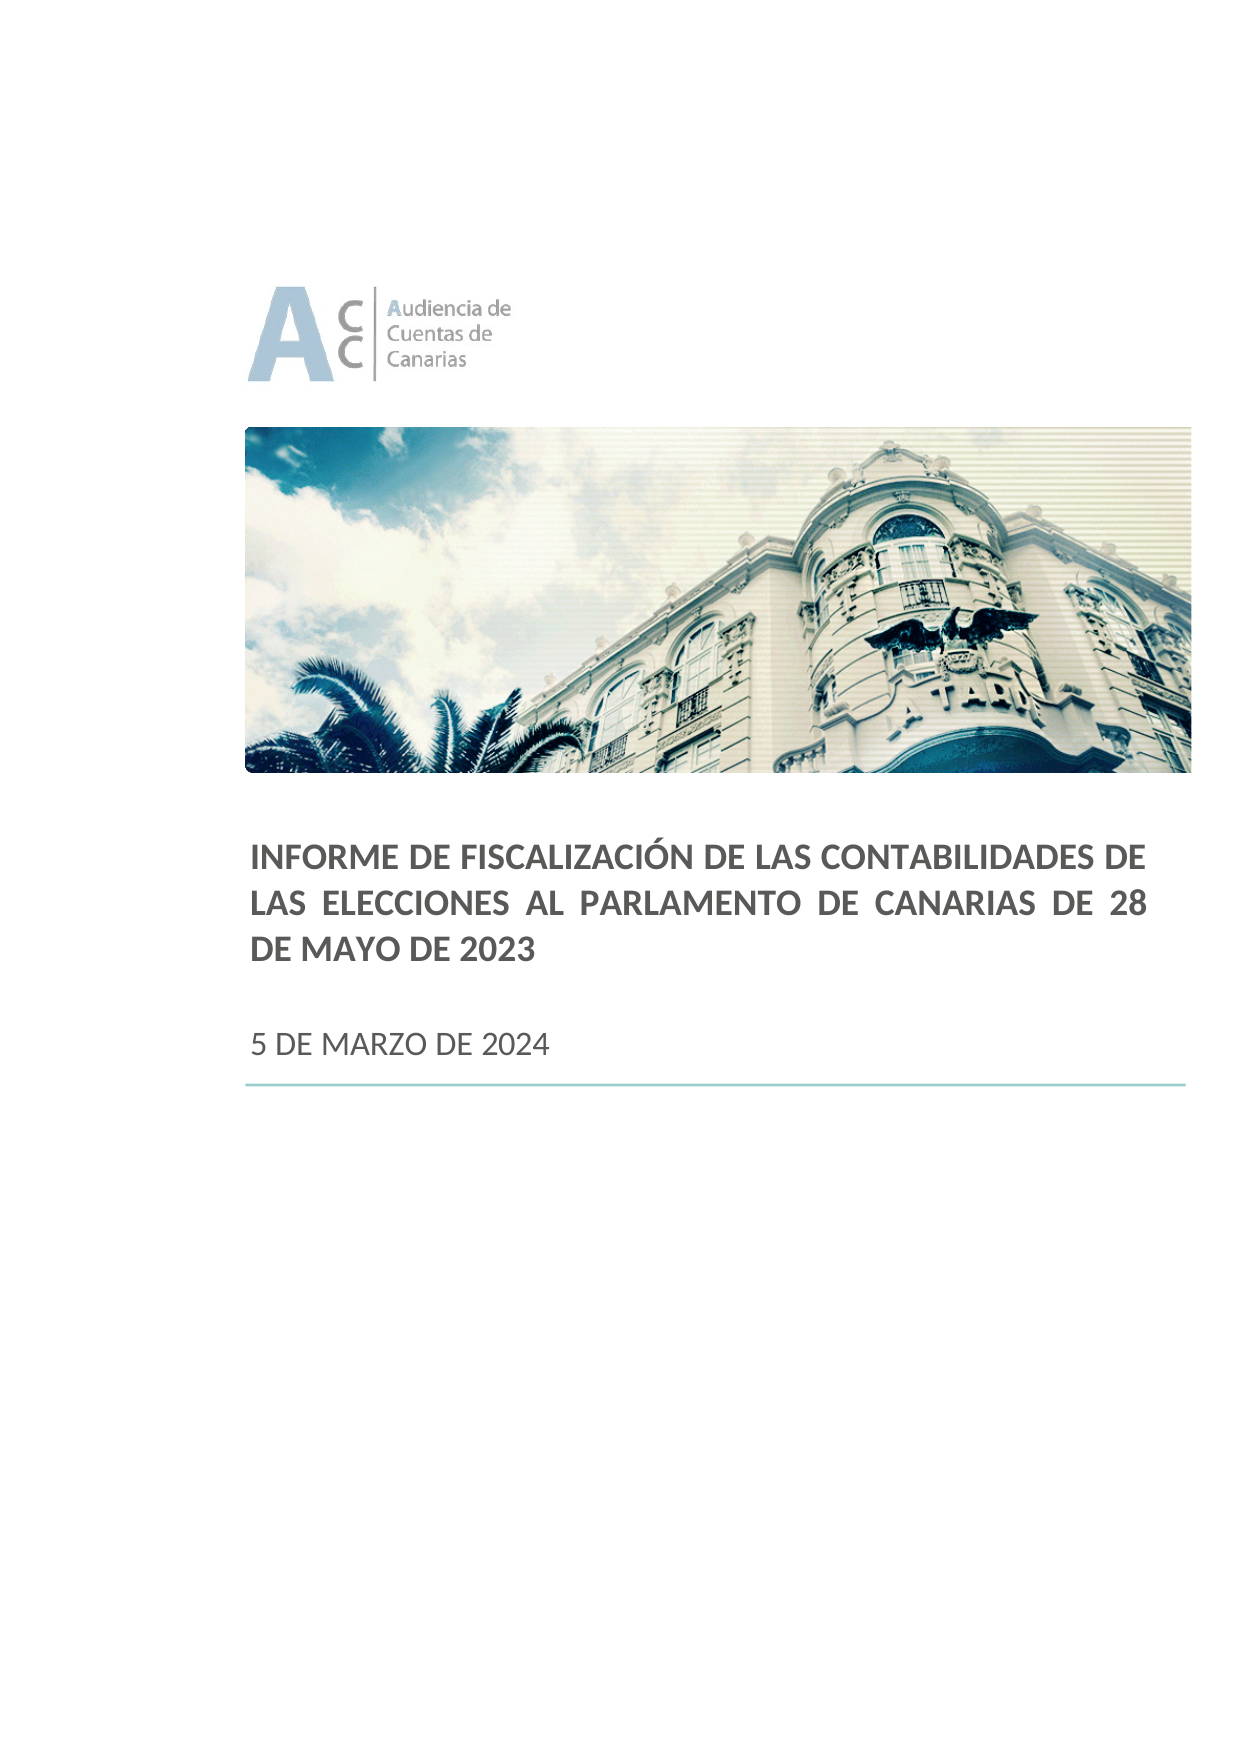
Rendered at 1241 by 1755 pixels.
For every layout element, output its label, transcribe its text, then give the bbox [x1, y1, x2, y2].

text INFORME DE FISCALIZACIÓN DE LAS CONTABILIDADES DE LAS ELECCIONES AL PARLAMENTO DE CANARIAS DE 28 DE MAYO DE 2023 [250, 833, 1147, 970]
text 5 DE MARZO DE 2024 [250, 1021, 1196, 1063]
